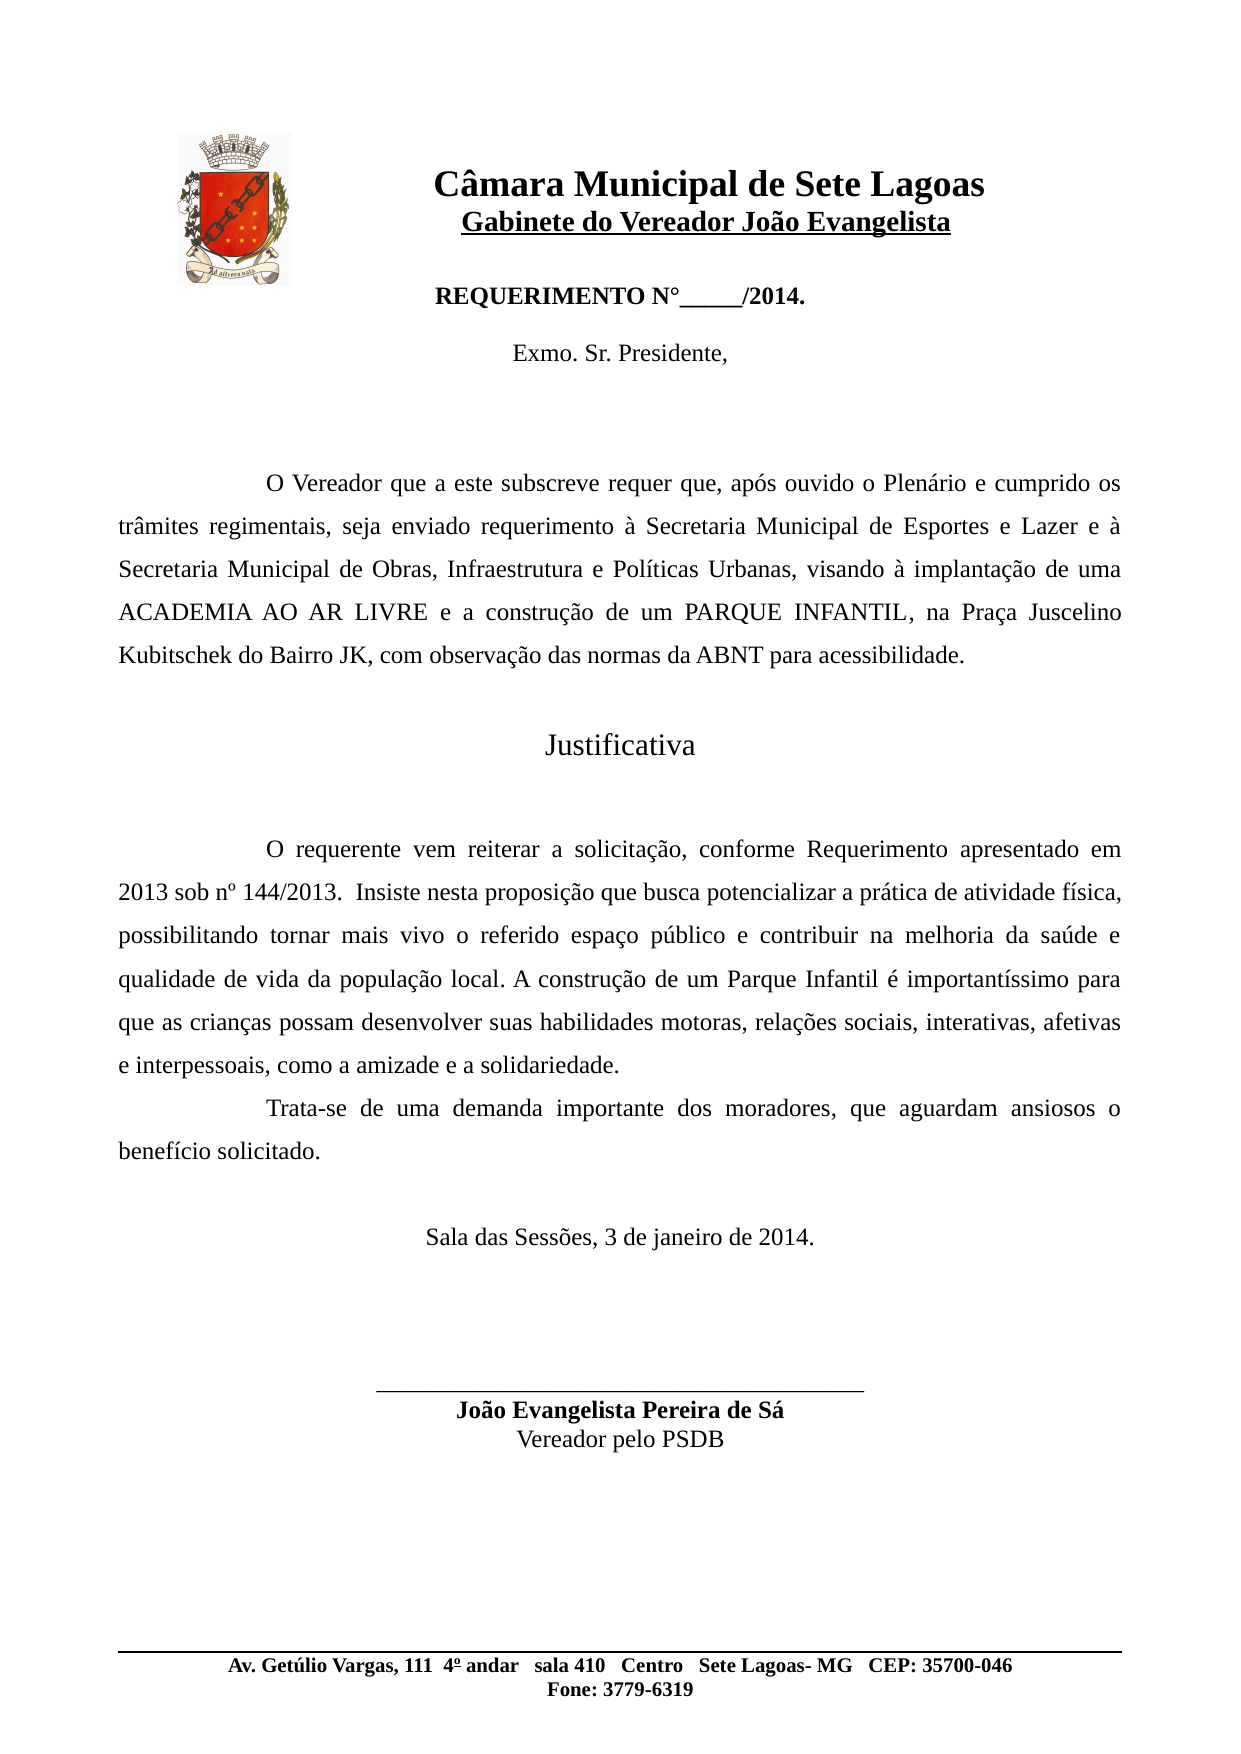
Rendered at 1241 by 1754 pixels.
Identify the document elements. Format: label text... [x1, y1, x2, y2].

text [118, 161, 177, 204]
text Gabinete do Vereador João Evangelista [292, 204, 1122, 238]
text Vereador pelo PSDB [118, 1424, 1122, 1452]
subtitle João Evangelista Pereira de Sá [118, 1395, 1122, 1424]
text Exmo. Sr. Presidente, [118, 338, 1122, 367]
text [118, 204, 177, 238]
text Sala das Sessões, 3 de janeiro de 2014. [118, 1222, 1122, 1251]
text O requerente vem reiterar a solicitação, conforme Requerimento apresentado em 2013 sob nº 144/2013. Insiste nesta proposição que busca potencializar a prática de atividade física, possibilitando tornar mais vivo o referido espaço público e contribuir na melhoria da saúde e qualidade de vida da população local. A construção de um Parque Infantil é importantíssimo para que as crianças possam desenvolver suas habilidades motoras, relações sociais, interativas, afetivas e interpessoais, como a amizade e a solidariedade. [118, 834, 1122, 1079]
text Fone: 3779-6319 [118, 1677, 1122, 1701]
text Trata-se de uma demanda importante dos moradores, que aguardam ansiosos o benefício solicitado. [118, 1093, 1122, 1165]
text Av. Getúlio Vargas, 111 4º andar sala 410 Centro Sete Lagoas- MG CEP: 35700-046 [118, 1653, 1122, 1677]
text _______________________________________ [118, 1366, 1122, 1395]
text Câmara Municipal de Sete Lagoas [292, 161, 1122, 204]
text O Vereador que a este subscreve requer que, após ouvido o Plenário e cumprido os trâmites regimentais, seja enviado requerimento à Secretaria Municipal de Esportes e Lazer e à Secretaria Municipal de Obras, Infraestrutura e Políticas Urbanas, visando à implantação de uma ACADEMIA AO AR LIVRE e a construção de um PARQUE INFANTIL, na Praça Juscelino Kubitschek do Bairro JK, com observação das normas da ABNT para acessibilidade. [118, 468, 1122, 669]
picture [177, 132, 292, 286]
text REQUERIMENTO N°_____/2014. [118, 281, 1122, 310]
text Justificativa [118, 727, 1122, 763]
